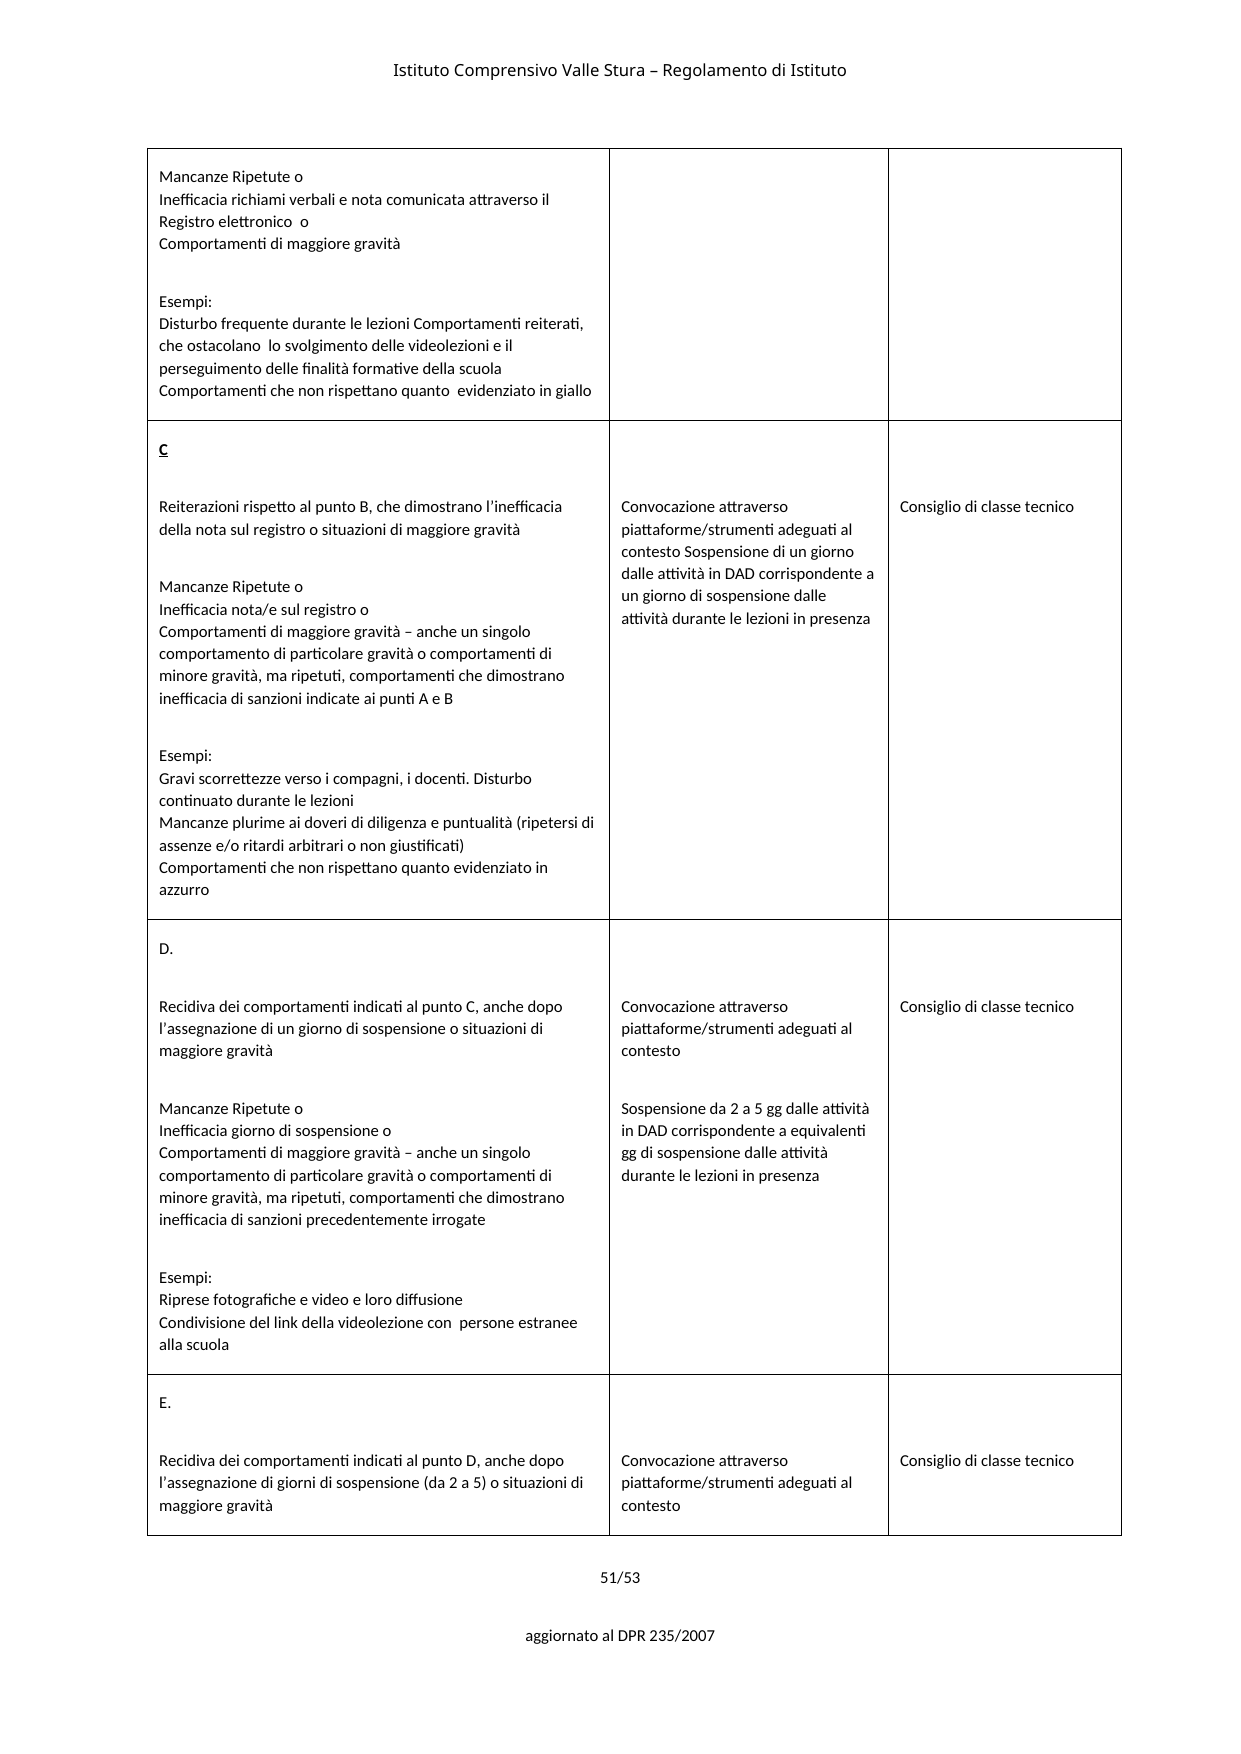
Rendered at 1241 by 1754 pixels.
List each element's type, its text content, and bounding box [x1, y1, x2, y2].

table_cell [610, 149, 888, 420]
table_cell Consiglio di classe tecnico [889, 920, 1121, 1374]
table_cell Consiglio di classe tecnico [889, 1375, 1121, 1535]
table_cell Convocazione attraverso piattaforme/strumenti adeguati al contesto Sospensione da 2 a 5 gg dalle attività in DAD corrispondente a equivalenti gg di sospensione dalle attività durante le lezioni in presenza [610, 920, 888, 1374]
table_cell Mancanze Ripetute o Inefficacia richiami verbali e nota comunicata attraverso il Registro elettronico o Comportamenti di maggiore gravità Esempi: Disturbo frequente durante le lezioni Comportamenti reiterati, che ostacolano lo svolgimento delle videolezioni e il perseguimento delle finalità formative della scuola Comportamenti che non rispettano quanto evidenziato in giallo [148, 149, 609, 420]
table_cell [889, 149, 1121, 420]
table_cell Convocazione attraverso piattaforme/strumenti adeguati al contesto Sospensione di un giorno dalle attività in DAD corrispondente a un giorno di sospensione dalle attività durante le lezioni in presenza [610, 421, 888, 919]
table_cell E. Recidiva dei comportamenti indicati al punto D, anche dopo l’assegnazione di giorni di sospensione (da 2 a 5) o situazioni di maggiore gravità [148, 1375, 609, 1535]
table_cell D. Recidiva dei comportamenti indicati al punto C, anche dopo l’assegnazione di un giorno di sospensione o situazioni di maggiore gravità Mancanze Ripetute o Inefficacia giorno di sospensione o Comportamenti di maggiore gravità – anche un singolo comportamento di particolare gravità o comportamenti di minore gravità, ma ripetuti, comportamenti che dimostrano inefficacia di sanzioni precedentemente irrogate Esempi: Riprese fotografiche e video e loro diffusione Condivisione del link della videolezione con persone estranee alla scuola [148, 920, 609, 1374]
table_cell Convocazione attraverso piattaforme/strumenti adeguati al contesto [610, 1375, 888, 1535]
table_cell Consiglio di classe tecnico [889, 421, 1121, 919]
table_cell C Reiterazioni rispetto al punto B, che dimostrano l’inefficacia della nota sul registro o situazioni di maggiore gravità Mancanze Ripetute o Inefficacia nota/e sul registro o Comportamenti di maggiore gravità – anche un singolo comportamento di particolare gravità o comportamenti di minore gravità, ma ripetuti, comportamenti che dimostrano inefficacia di sanzioni indicate ai punti A e B Esempi: Gravi scorrettezze verso i compagni, i docenti. Disturbo continuato durante le lezioni Mancanze plurime ai doveri di diligenza e puntualità (ripetersi di assenze e/o ritardi arbitrari o non giustificati) Comportamenti che non rispettano quanto evidenziato in azzurro [148, 421, 609, 919]
